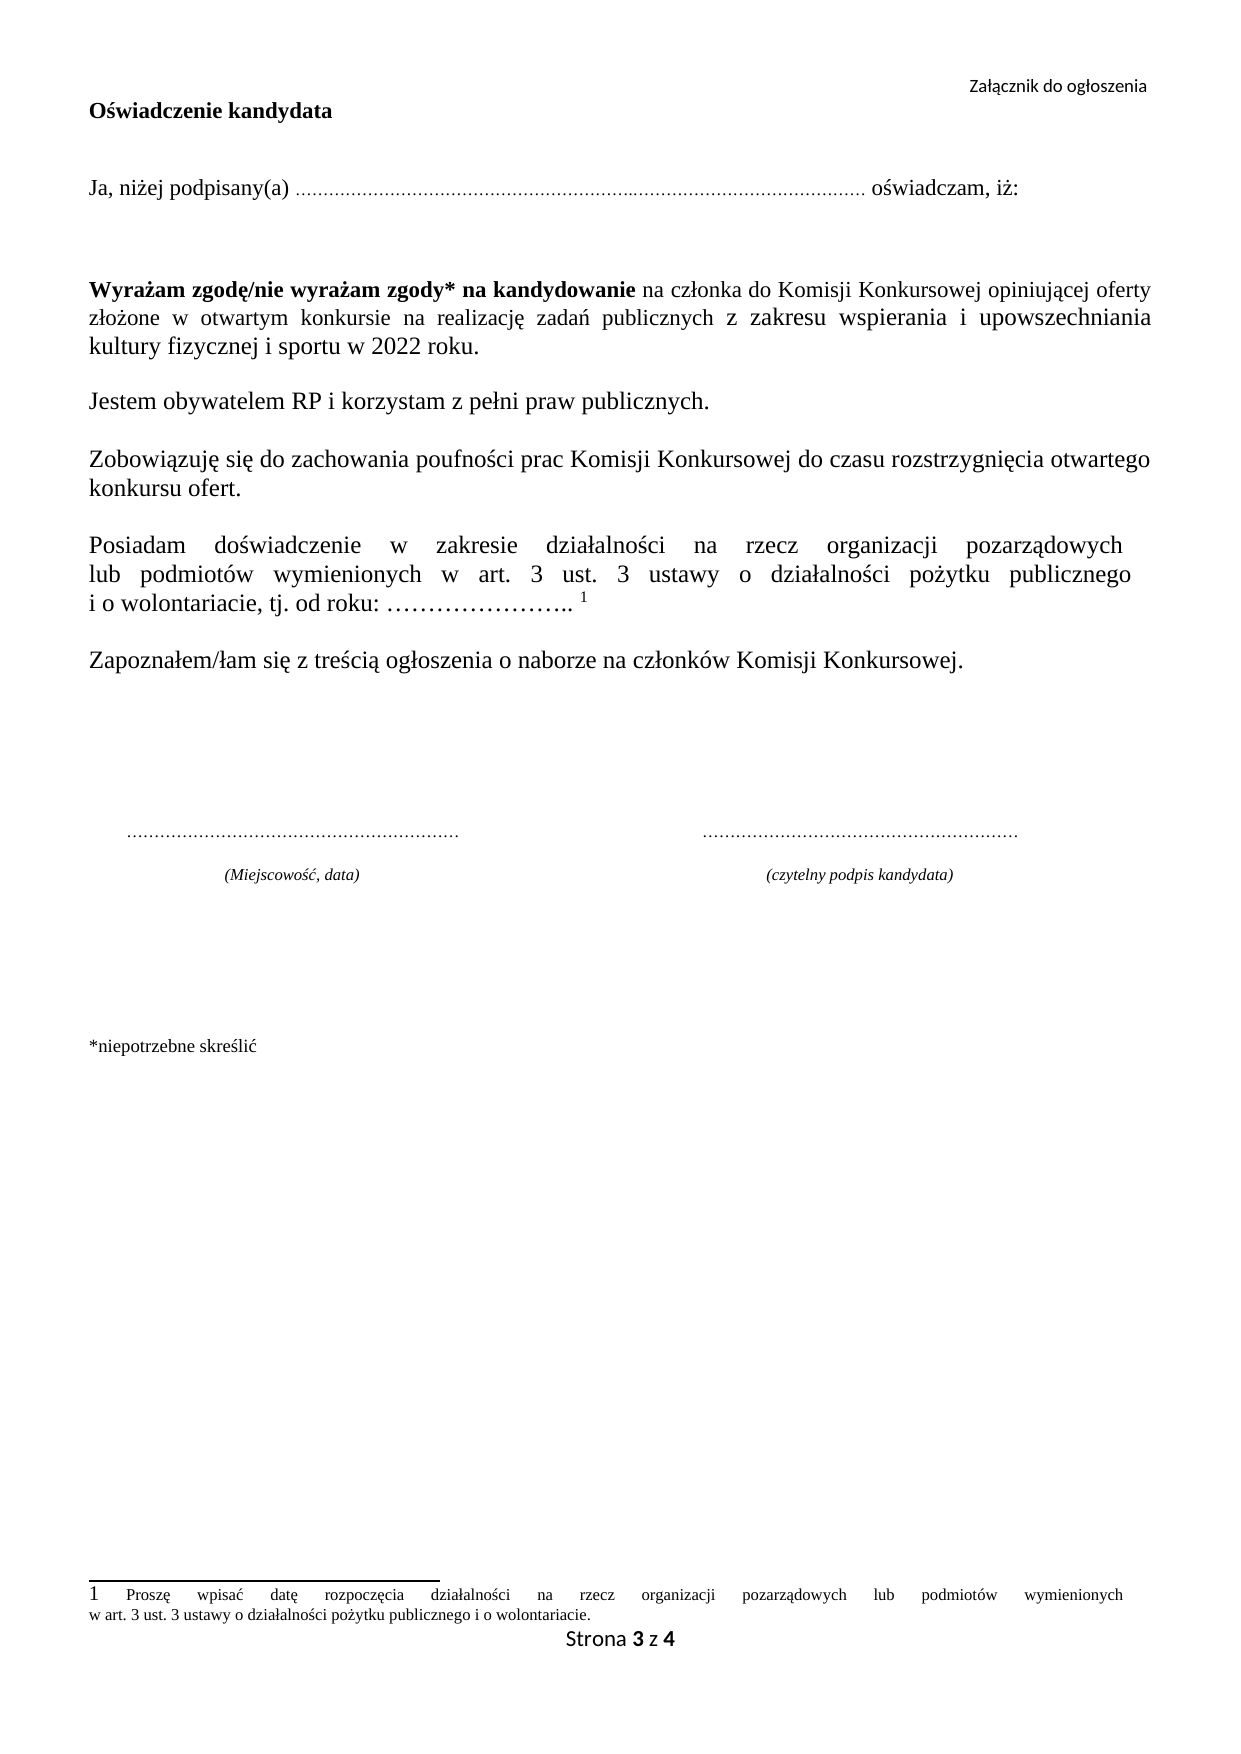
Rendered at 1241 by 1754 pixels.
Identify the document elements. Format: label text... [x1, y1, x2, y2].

table_header [471, 822, 691, 907]
text Oświadczenie kandydata [89, 97, 1152, 123]
table_header ………………………………………………… (czytelny podpis kandydata) [691, 822, 1030, 907]
text Jestem obywatelem RP i korzystam z pełni praw publicznych. [89, 386, 1152, 415]
text Proszę wpisać datę rozpoczęcia działalności na rzecz organizacji pozarządowych lub podmiotów wymienionych w art. 3 ust. 3 ustawy o działalności pożytku publicznego i o wolontariacie. [89, 1581, 1152, 1624]
text Zapoznałem/łam się z treścią ogłoszenia o naborze na członków Komisji Konkursowej. [89, 645, 1152, 674]
text Wyrażam zgodę/nie wyrażam zgody* na kandydowanie na członka do Komisji Konkursowej opiniującej oferty złożone w otwartym konkursie na realizację zadań publicznych z zakresu wspierania i upowszechniania kultury fizycznej i sportu w 2022 roku. [89, 276, 1152, 360]
text Posiadam doświadczenie w zakresie działalności na rzecz organizacji pozarządowych lub podmiotów wymienionych w art. 3 ust. 3 ustawy o działalności pożytku publicznego i o wolontariacie, tj. od roku: ………………….. [89, 530, 1152, 616]
table_header …………………………………………………… (Miejscowość, data) [115, 822, 471, 907]
text Ja, niżej podpisany(a) …………………………………………………….…………………………………… oświadczam, iż: [89, 174, 1152, 200]
text *niepotrzebne skreślić [89, 1034, 1152, 1056]
text Zobowiązuję się do zachowania poufności prac Komisji Konkursowej do czasu rozstrzygnięcia otwartego konkursu ofert. [89, 444, 1152, 501]
